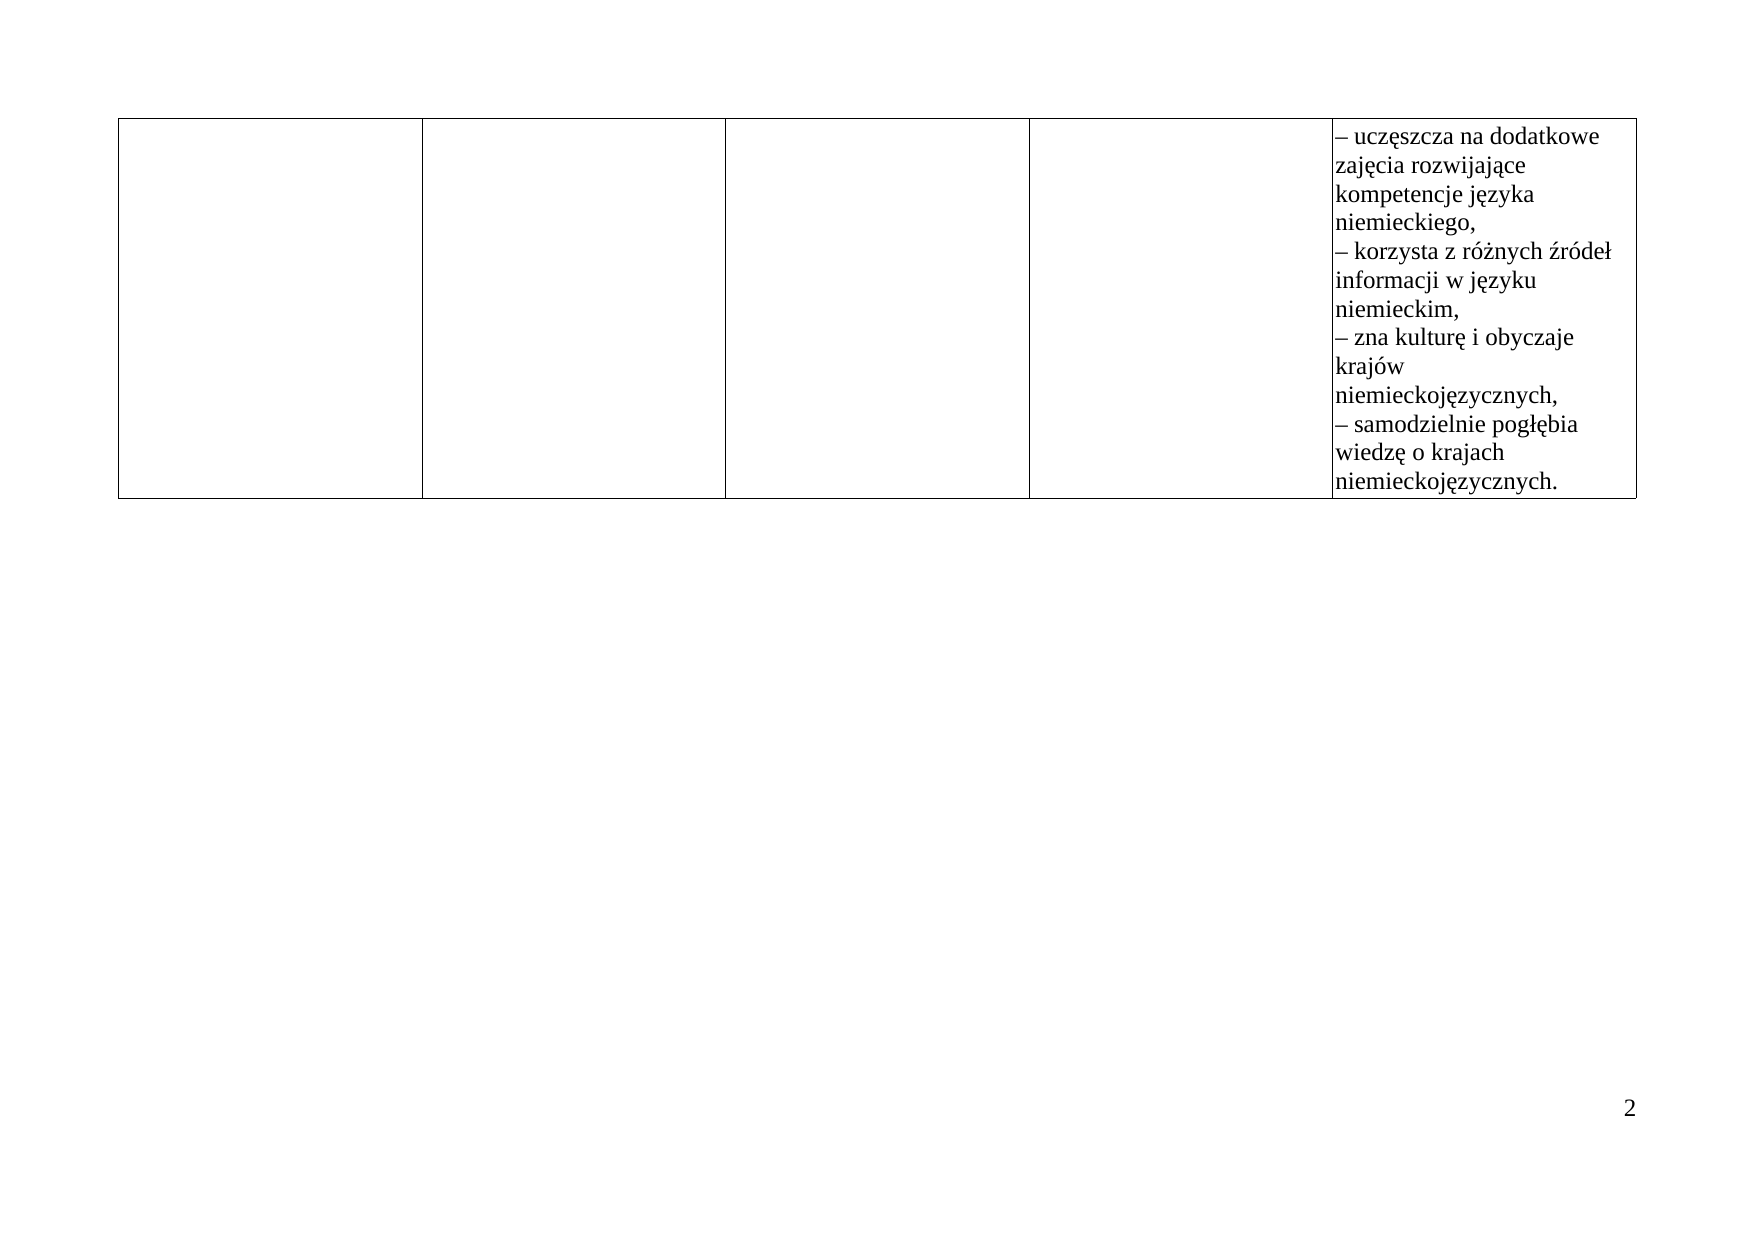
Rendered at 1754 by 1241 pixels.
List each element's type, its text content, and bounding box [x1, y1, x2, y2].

table_cell [119, 119, 422, 498]
table_cell [1030, 119, 1332, 498]
table_cell [423, 119, 725, 498]
table_cell [726, 119, 1029, 498]
table_cell – uczęszcza na dodatkowe zajęcia rozwijające kompetencje języka niemieckiego, – korzysta z różnych źródeł informacji w języku niemieckim, – zna kulturę i obyczaje krajów niemieckojęzycznych, – samodzielnie pogłębia wiedzę o krajach niemieckojęzycznych. [1333, 119, 1636, 498]
